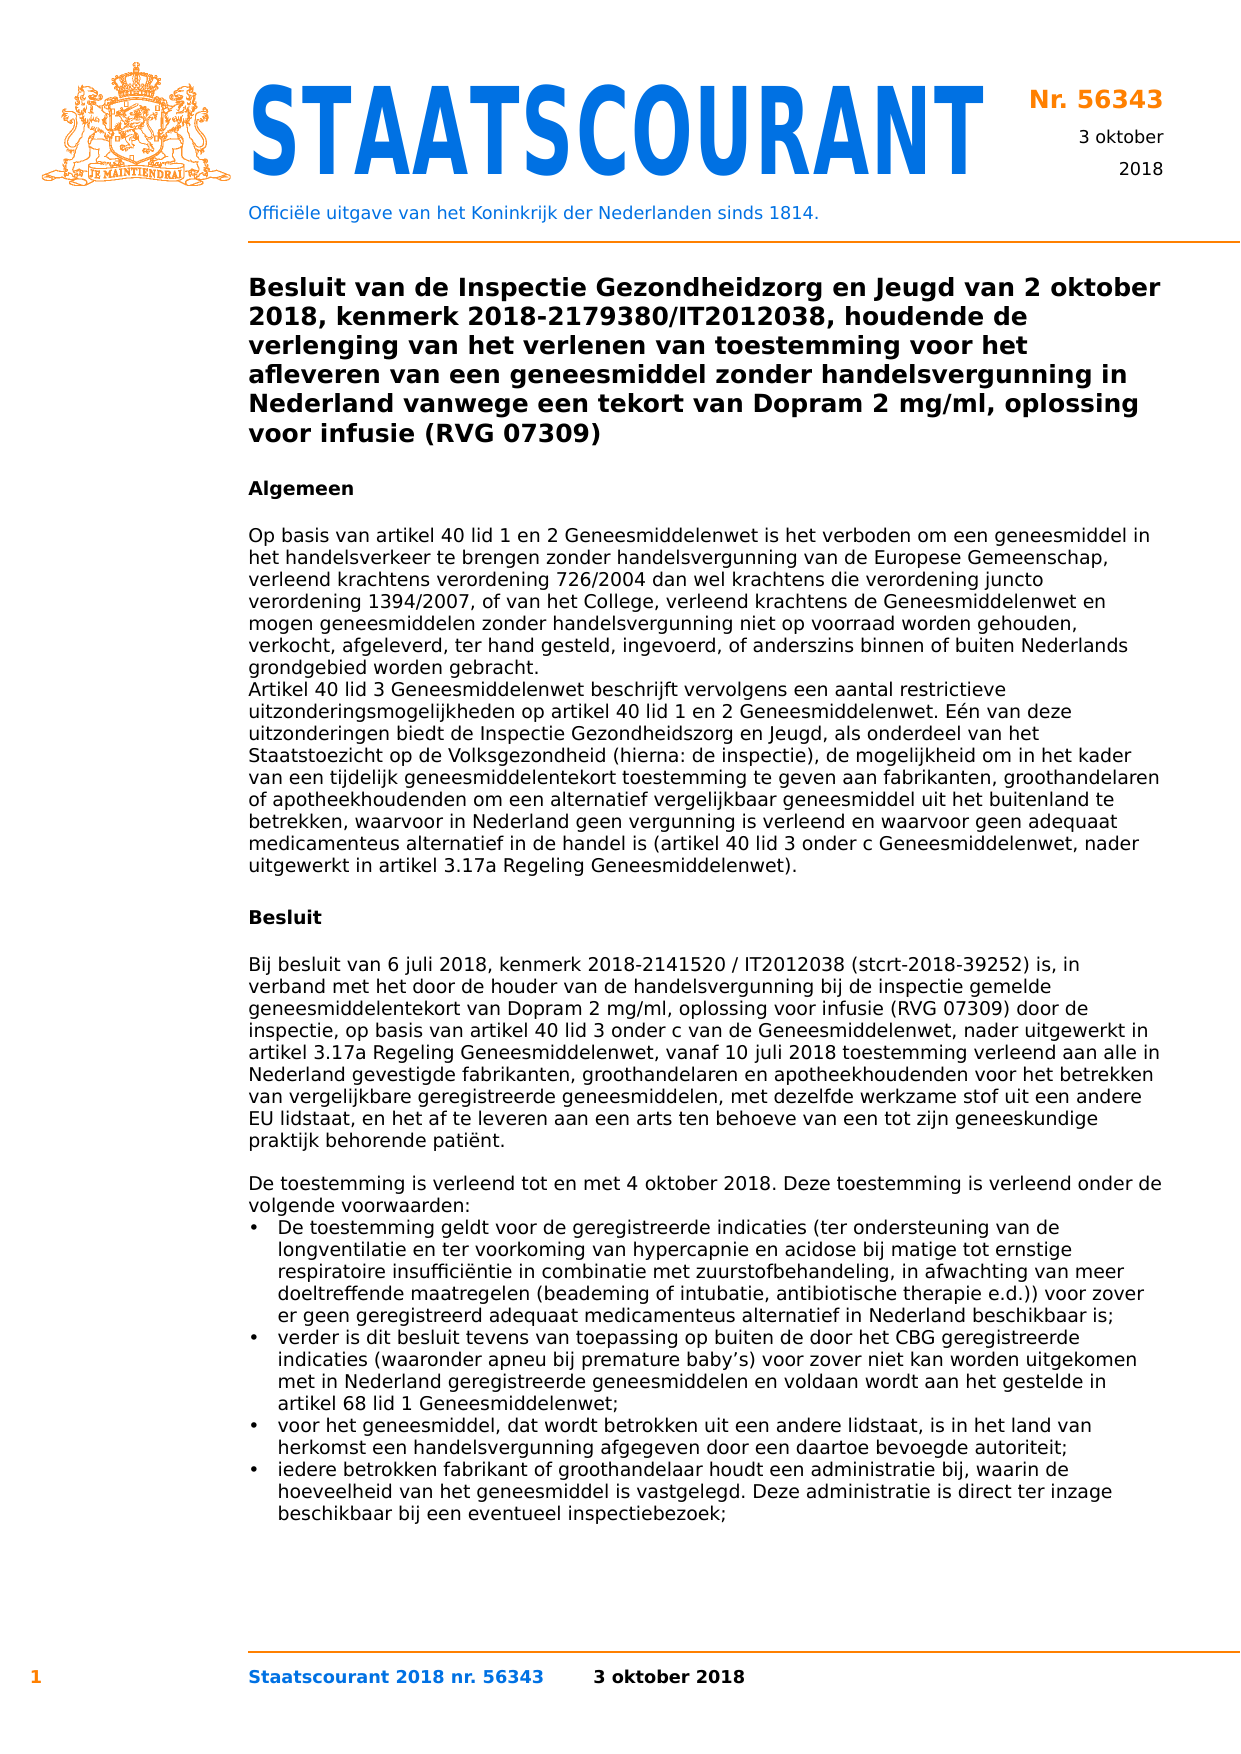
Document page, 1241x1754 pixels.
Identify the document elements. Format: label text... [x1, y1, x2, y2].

subtitle Besluit van de Inspectie Gezondheidzorg en Jeugd van 2 oktober 2018, kenmerk 2018-2179380/IT2012038, houdende de verlenging van het verlenen van toestemming voor het afleveren van een geneesmiddel zonder handelsvergunning in Nederland vanwege een tekort van Dopram 2 mg/ml, oplossing voor infusie (RVG 07309) [248, 273, 1163, 448]
subtitle Besluit [248, 907, 1163, 929]
text Op basis van artikel 40 lid 1 en 2 Geneesmiddelenwet is het verboden om een geneesmiddel in het handelsverkeer te brengen zonder handelsvergunning van de Europese Gemeenschap, verleend krachtens verordening 726/2004 dan wel krachtens die verordening juncto verordening 1394/2007, of van het College, verleend krachtens de Geneesmiddelenwet en mogen geneesmiddelen zonder handelsvergunning niet op voorraad worden gehouden, verkocht, afgeleverd, ter hand gesteld, ingevoerd, of anderszins binnen of buiten Nederlands grondgebied worden gebracht. [248, 525, 1163, 679]
table_cell Officiële uitgave van het Koninkrijk der Nederlanden sinds 1814. [248, 203, 1240, 241]
table_cell 2018 [998, 153, 1240, 203]
text • verder is dit besluit tevens van toepassing op buiten de door het CBG geregistreerde indicaties (waaronder apneu bij premature baby’s) voor zover niet kan worden uitgekomen met in Nederland geregistreerde geneesmiddelen en voldaan wordt aan het gestelde in artikel 68 lid 1 Geneesmiddelenwet; [248, 1327, 1163, 1415]
text • De toestemming geldt voor de geregistreerde indicaties (ter ondersteuning van de longventilatie en ter voorkoming van hypercapnie en acidose bij matige tot ernstige respiratoire insufficiëntie in combinatie met zuurstofbehandeling, in afwachting van meer doeltreffende maatregelen (beademing of intubatie, antibiotische therapie e.d.)) voor zover er geen geregistreerd adequaat medicamenteus alternatief in Nederland beschikbaar is; [248, 1217, 1163, 1327]
text Artikel 40 lid 3 Geneesmiddelenwet beschrijft vervolgens een aantal restrictieve uitzonderingsmogelijkheden op artikel 40 lid 1 en 2 Geneesmiddelenwet. Eén van deze uitzonderingen biedt de Inspectie Gezondheidszorg en Jeugd, als onderdeel van het Staatstoezicht op de Volksgezondheid (hierna: de inspectie), de mogelijkheid om in het kader van een tijdelijk geneesmiddelentekort toestemming te geven aan fabrikanten, groothandelaren of apotheekhoudenden om een alternatief vergelijkbaar geneesmiddel uit het buitenland te betrekken, waarvoor in Nederland geen vergunning is verleend en waarvoor geen adequaat medicamenteus alternatief in de handel is (artikel 40 lid 3 onder c Geneesmiddelenwet, nader uitgewerkt in artikel 3.17a Regeling Geneesmiddelenwet). [248, 679, 1163, 877]
table_header Nr. 56343 [998, 62, 1240, 121]
text Bij besluit van 6 juli 2018, kenmerk 2018-2141520 / IT2012038 (stcrt-2018-39252) is, in verband met het door de houder van de handelsvergunning bij de inspectie gemelde geneesmiddelentekort van Dopram 2 mg/ml, oplossing voor infusie (RVG 07309) door de inspectie, op basis van artikel 40 lid 3 onder c van de Geneesmiddelenwet, nader uitgewerkt in artikel 3.17a Regeling Geneesmiddelenwet, vanaf 10 juli 2018 toestemming verleend aan alle in Nederland gevestigde fabrikanten, groothandelaren en apotheekhoudenden voor het betrekken van vergelijkbare geregistreerde geneesmiddelen, met dezelfde werkzame stof uit een andere EU lidstaat, en het af te leveren aan een arts ten behoeve van een tot zijn geneeskundige praktijk behorende patiënt. [248, 954, 1163, 1151]
text De toestemming is verleend tot en met 4 oktober 2018. Deze toestemming is verleend onder de volgende voorwaarden: [248, 1173, 1163, 1217]
picture [41, 62, 231, 186]
table_cell 3 oktober [998, 121, 1240, 153]
text • iedere betrokken fabrikant of groothandelaar houdt een administratie bij, waarin de hoeveelheid van het geneesmiddel is vastgelegd. Deze administratie is direct ter inzage beschikbaar bij een eventueel inspectiebezoek; [248, 1459, 1163, 1525]
table_header [25, 62, 248, 241]
subtitle Algemeen [248, 478, 1163, 500]
text • voor het geneesmiddel, dat wordt betrokken uit een andere lidstaat, is in het land van herkomst een handelsvergunning afgegeven door een daartoe bevoegde autoriteit; [248, 1415, 1163, 1459]
table_header STAATSCOURANT [248, 62, 998, 203]
